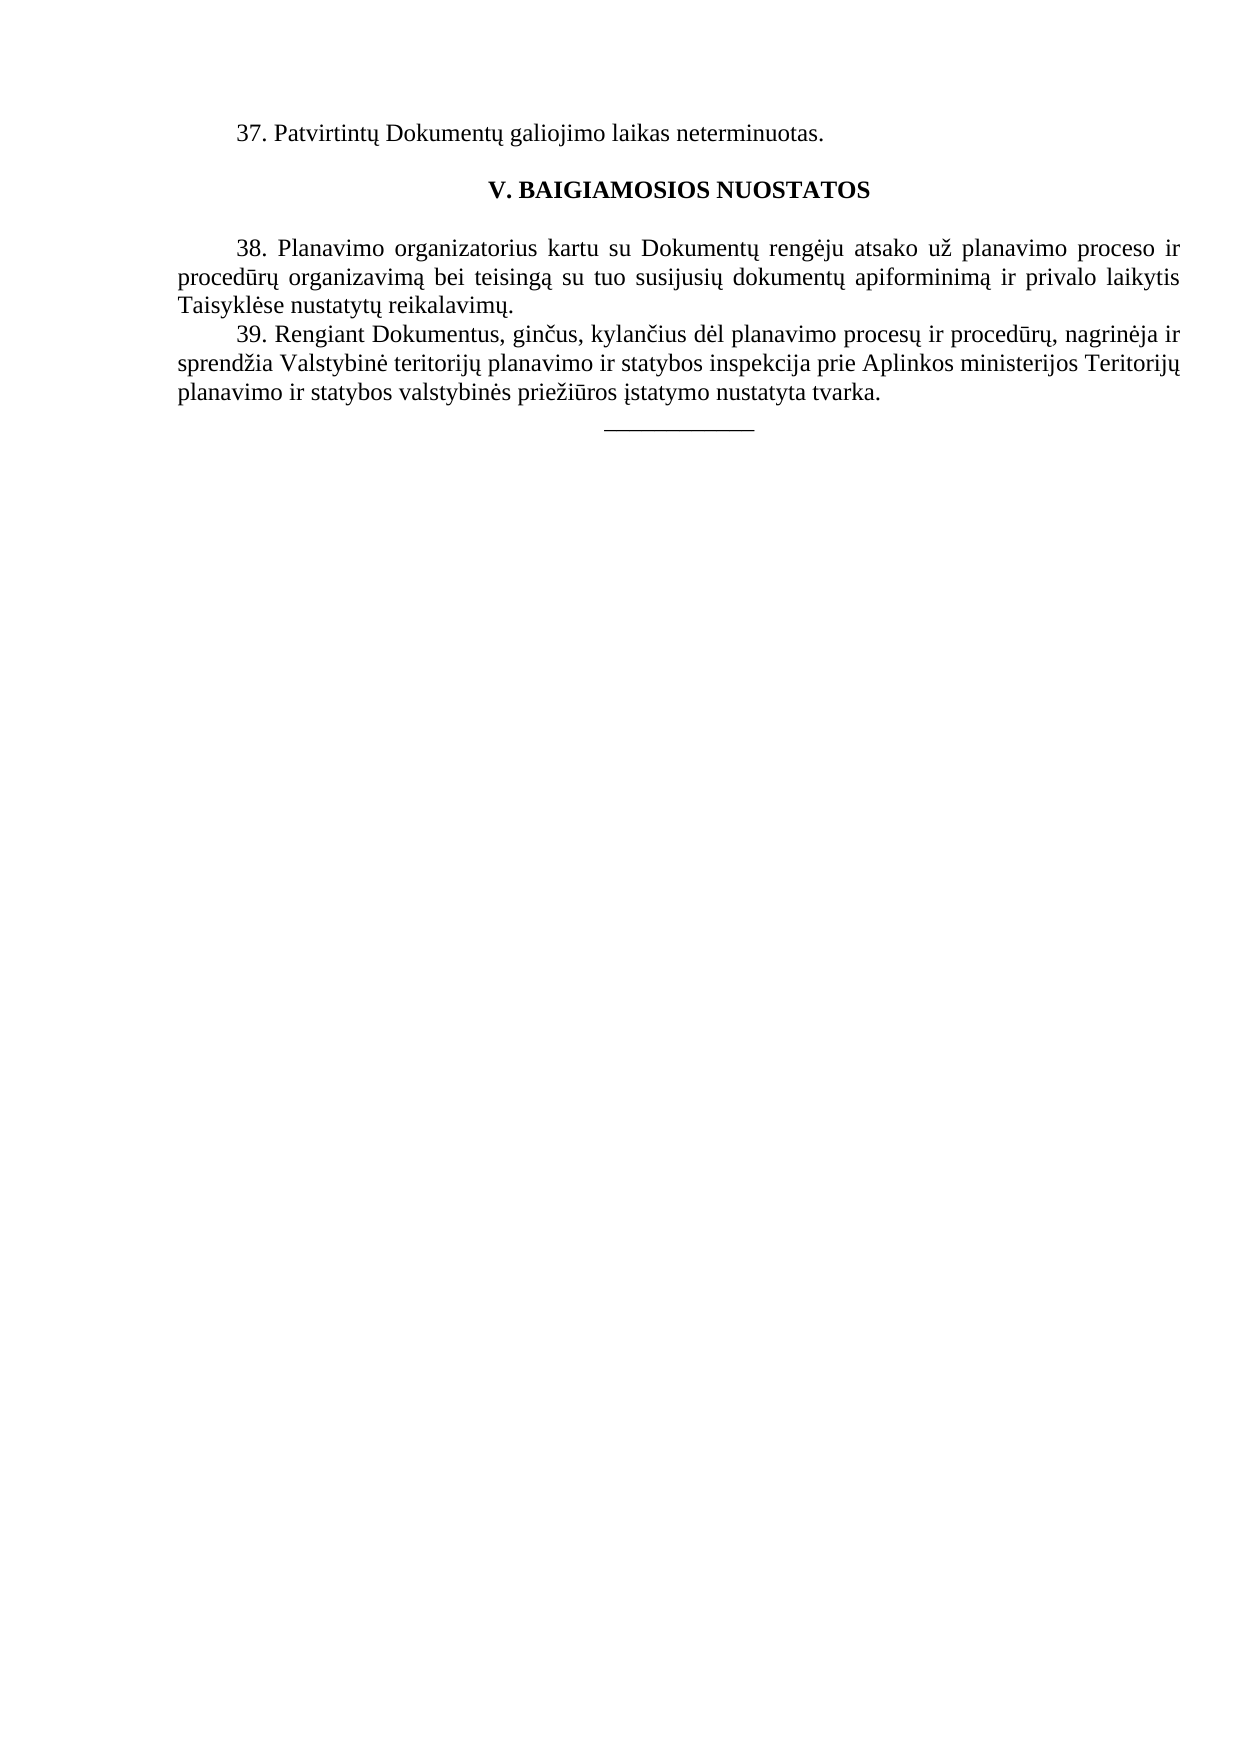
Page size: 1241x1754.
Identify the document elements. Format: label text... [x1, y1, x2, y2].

text 37. Patvirtintų Dokumentų galiojimo laikas neterminuotas. [177, 118, 1181, 147]
text ____________ [177, 406, 1181, 434]
text 39. Rengiant Dokumentus, ginčus, kylančius dėl planavimo procesų ir procedūrų, nagrinėja ir sprendžia Valstybinė teritorijų planavimo ir statybos inspekcija prie Aplinkos ministerijos Teritorijų planavimo ir statybos valstybinės priežiūros įstatymo nustatyta tvarka. [177, 319, 1181, 406]
text 38. Planavimo organizatorius kartu su Dokumentų rengėju atsako už planavimo proceso ir procedūrų organizavimą bei teisingą su tuo susijusių dokumentų apiforminimą ir privalo laikytis Taisyklėse nustatytų reikalavimų. [177, 233, 1181, 319]
text V. BAIGIAMOSIOS NUOSTATOS [177, 176, 1181, 204]
